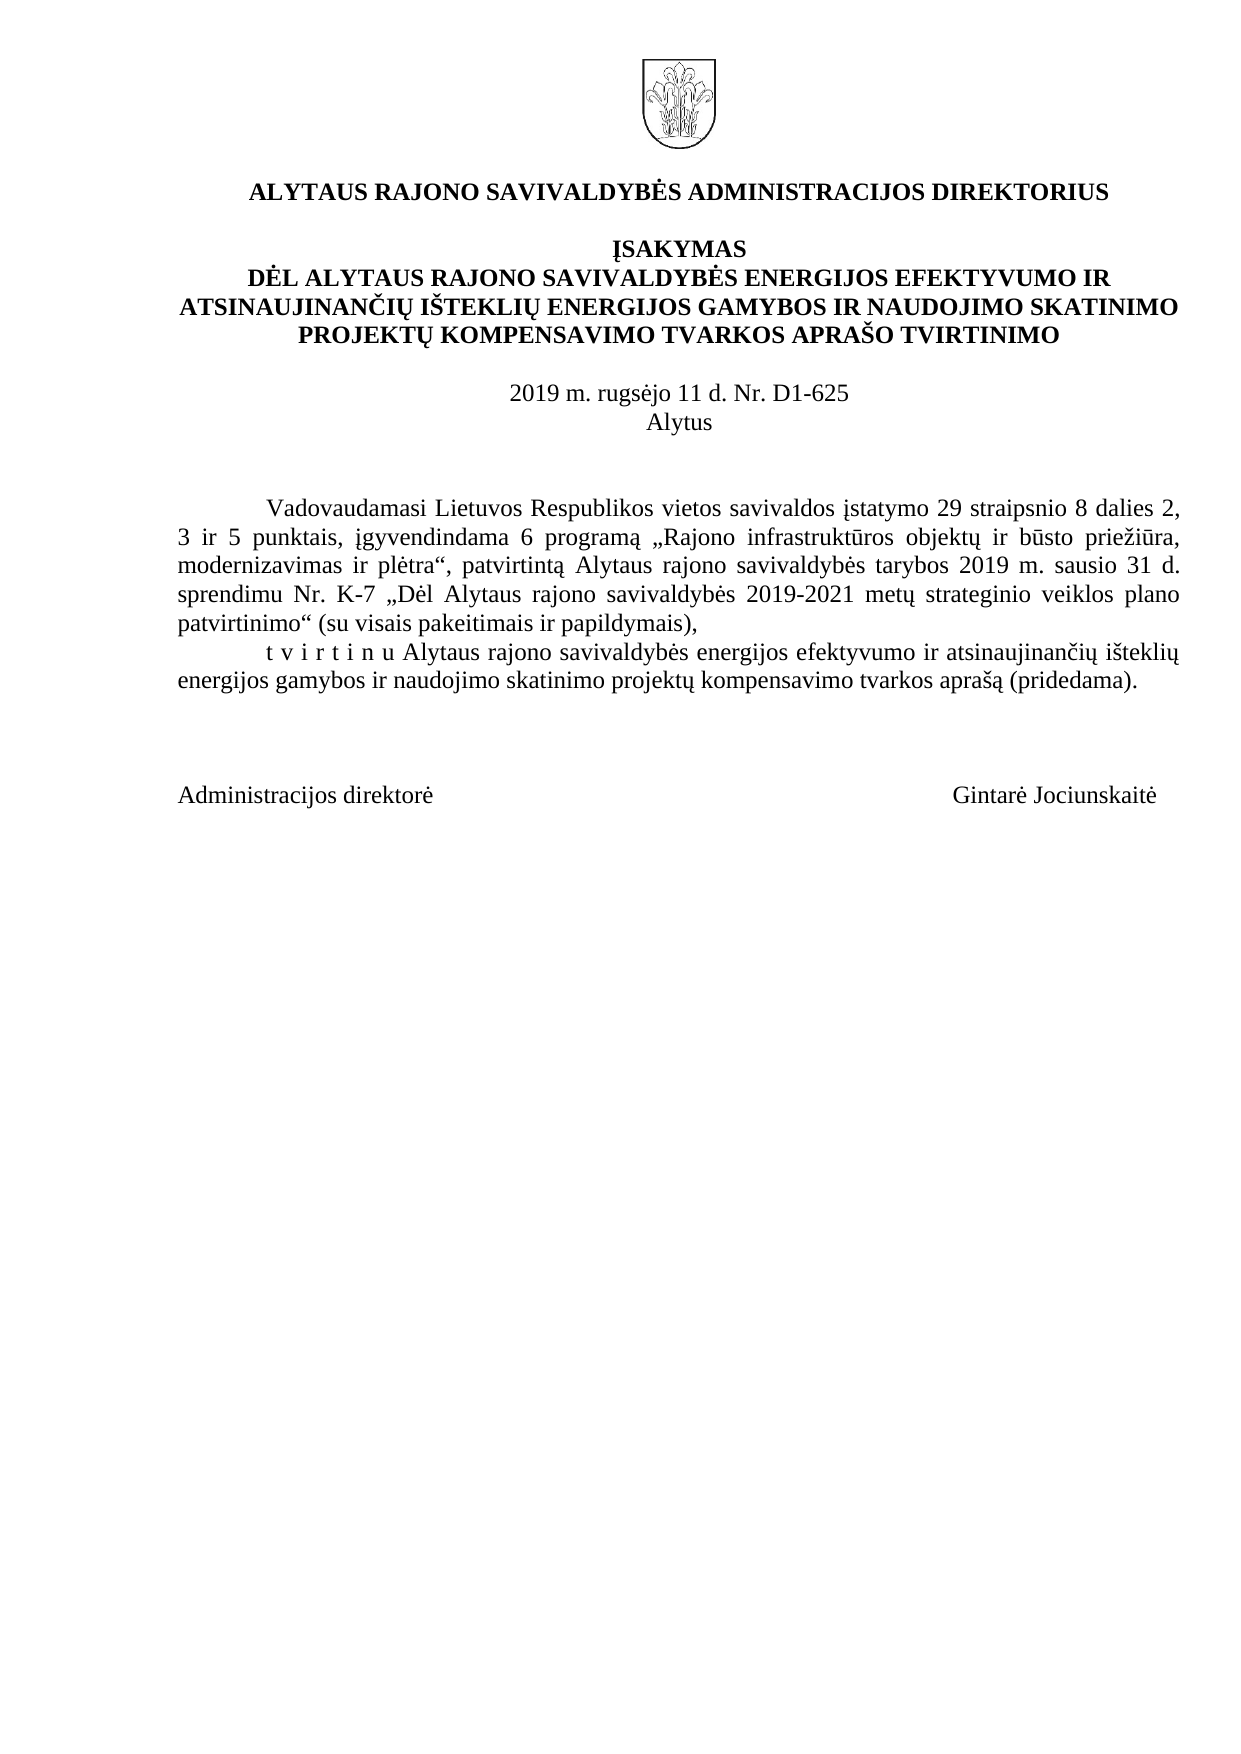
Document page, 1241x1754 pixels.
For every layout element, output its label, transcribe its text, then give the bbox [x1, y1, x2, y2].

text Alytus [177, 407, 1181, 436]
text ALYTAUS RAJONO SAVIVALDYBĖS ADMINISTRACIJOS DIREKTORIUS [177, 177, 1181, 206]
text Administracijos direktorė Gintarė Jociunskaitė [177, 781, 1181, 809]
text DĖL ALYTAUS RAJONO SAVIVALDYBĖS ENERGIJOS EFEKTYVUMO IR ATSINAUJINANČIŲ IŠTEKLIŲ ENERGIJOS GAMYBOS IR NAUDOJIMO SKATINIMO PROJEKTŲ KOMPENSAVIMO TVARKOS APRAŠO TVIRTINIMO [177, 263, 1181, 349]
text t v i r t i n u Alytaus rajono savivaldybės energijos efektyvumo ir atsinaujinančių išteklių energijos gamybos ir naudojimo skatinimo projektų kompensavimo tvarkos aprašą (pridedama). [177, 637, 1181, 694]
text 2019 m. rugsėjo 11 d. Nr. D1-625 [177, 378, 1181, 407]
text ĮSAKYMAS [177, 234, 1181, 263]
text Vadovaudamasi Lietuvos Respublikos vietos savivaldos įstatymo 29 straipsnio 8 dalies 2, 3 ir 5 punktais, įgyvendindama 6 programą „Rajono infrastruktūros objektų ir būsto priežiūra, modernizavimas ir plėtra“, patvirtintą Alytaus rajono savivaldybės tarybos 2019 m. sausio 31 d. sprendimu Nr. K-7 „Dėl Alytaus rajono savivaldybės 2019-2021 metų strateginio veiklos plano patvirtinimo“ (su visais pakeitimais ir papildymais), [177, 493, 1181, 637]
